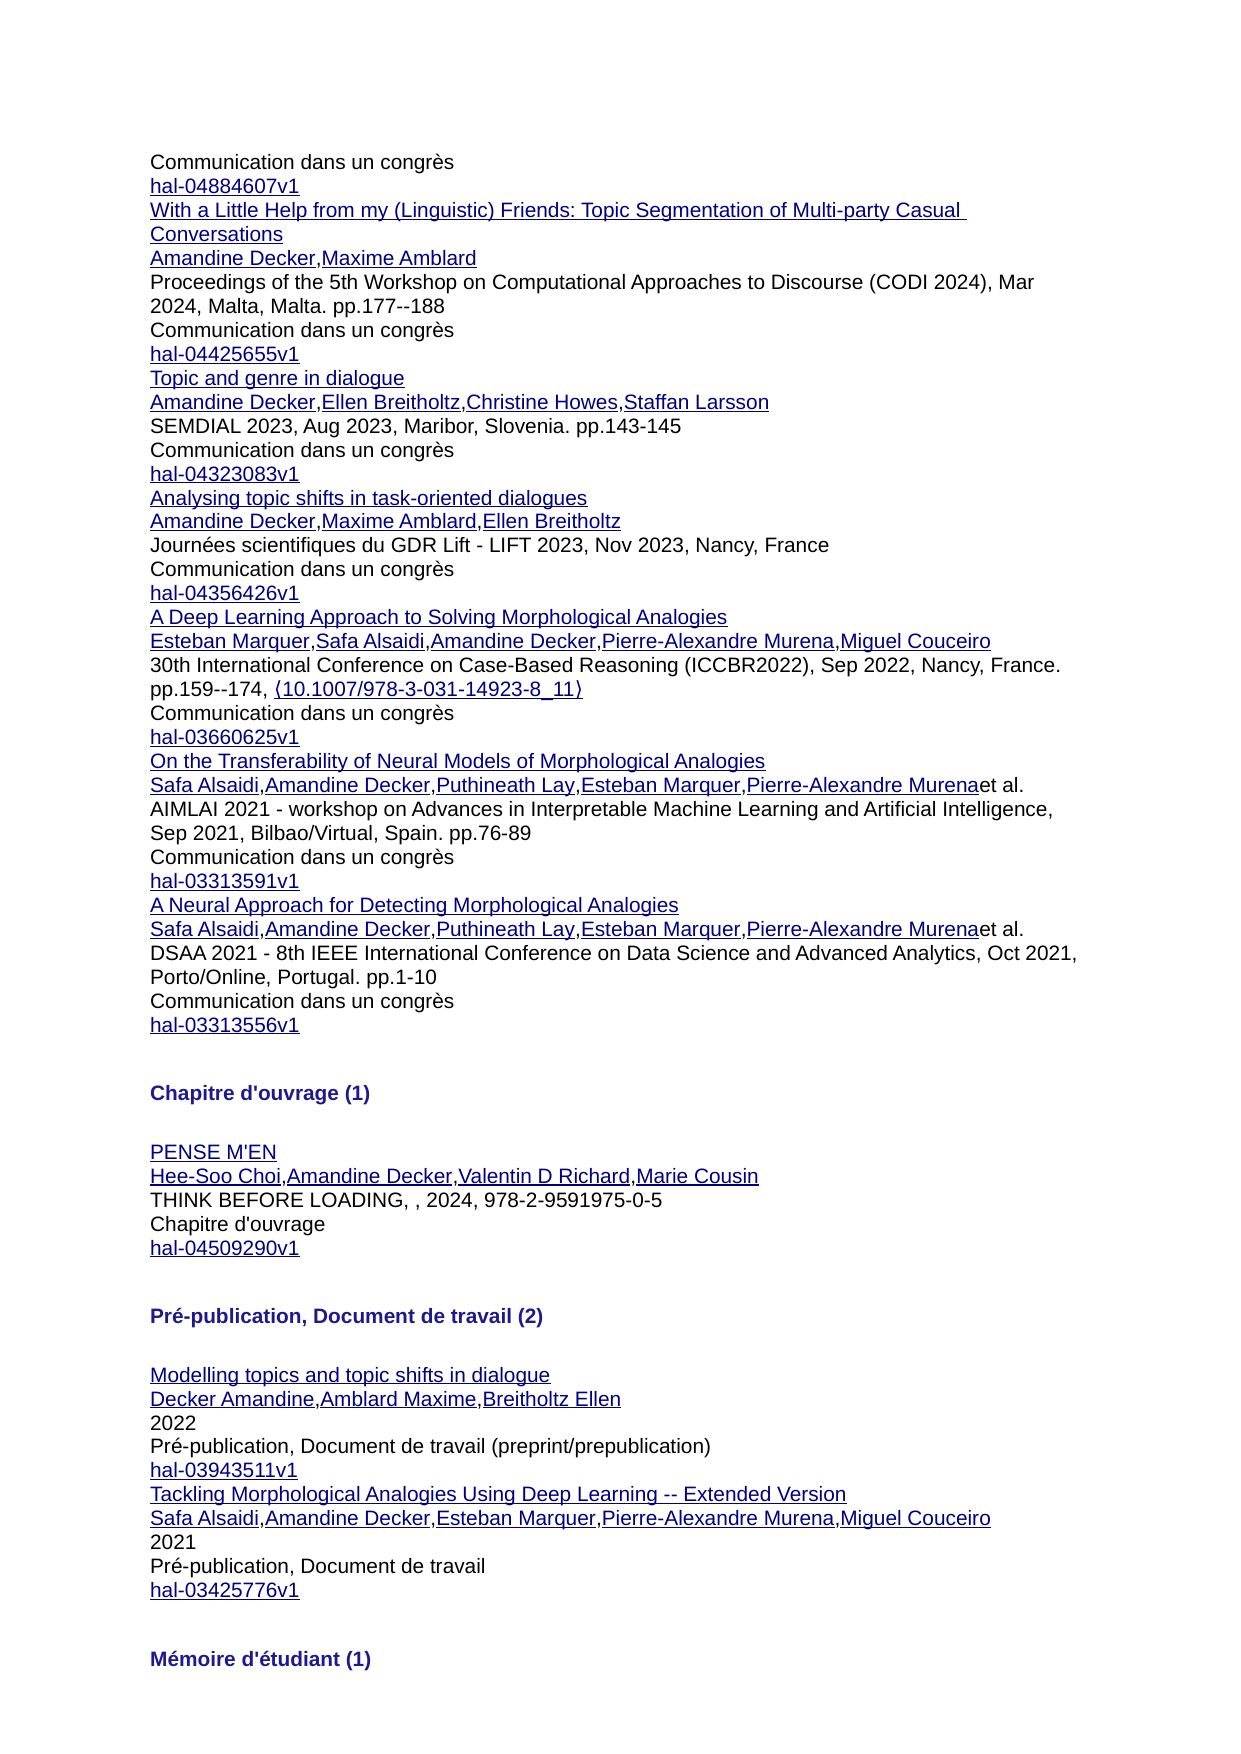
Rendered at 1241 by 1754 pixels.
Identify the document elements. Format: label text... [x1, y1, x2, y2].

subtitle Pré-publication, Document de travail (2) [150, 1304, 1090, 1328]
subtitle Chapitre d'ouvrage (1) [150, 1081, 1090, 1105]
subtitle Mémoire d'étudiant (1) [150, 1647, 1090, 1671]
table_header Modelling topics and topic shifts in dialogue Decker Amandine,Amblard Maxime,Breitholtz Ellen 2022 Pré-publication, Document de travail (preprint/prepublication) hal-03943511v1 [150, 1363, 1090, 1482]
table_cell Analysing topic shifts in task-oriented dialogues Amandine Decker,Maxime Amblard,Ellen Breitholtz Journées scientifiques du GDR Lift - LIFT 2023, Nov 2023, Nancy, France Communication dans un congrès hal-04356426v1 [150, 485, 1090, 605]
table_header PENSE M'EN Hee-Soo Choi,Amandine Decker,Valentin D Richard,Marie Cousin THINK BEFORE LOADING, , 2024, 978-2-9591975-0-5 Chapitre d'ouvrage hal-04509290v1 [150, 1140, 1090, 1259]
table_cell Wait, did you mean the doctor?&quot;: Collecting a Dialogue Corpus for Topical Analysis Amandine Decker,Vincent Tourneur,Maxime Amblard,Ellen Breitholtz SEMDIAL 2024, Sep 2024, Rovereto, Italy Communication dans un congrès hal-04884607v1 [150, 150, 1090, 198]
table_cell A Neural Approach for Detecting Morphological Analogies Safa Alsaidi,Amandine Decker,Puthineath Lay,Esteban Marquer,Pierre-Alexandre Murenaet al. DSAA 2021 - 8th IEEE International Conference on Data Science and Advanced Analytics, Oct 2021, Porto/Online, Portugal. pp.1-10 Communication dans un congrès hal-03313556v1 [150, 893, 1090, 1036]
table_cell With a Little Help from my (Linguistic) Friends: Topic Segmentation of Multi-party Casual Conversations Amandine Decker,Maxime Amblard Proceedings of the 5th Workshop on Computational Approaches to Discourse (CODI 2024), Mar 2024, Malta, Malta. pp.177--188 Communication dans un congrès hal-04425655v1 [150, 198, 1090, 366]
table_cell A Deep Learning Approach to Solving Morphological Analogies Esteban Marquer,Safa Alsaidi,Amandine Decker,Pierre-Alexandre Murena,Miguel Couceiro 30th International Conference on Case-Based Reasoning (ICCBR2022), Sep 2022, Nancy, France. pp.159--174, ⟨10.1007/978-3-031-14923-8_11⟩ Communication dans un congrès hal-03660625v1 [150, 605, 1090, 749]
table_cell Topic and genre in dialogue Amandine Decker,Ellen Breitholtz,Christine Howes,Staffan Larsson SEMDIAL 2023, Aug 2023, Maribor, Slovenia. pp.143-145 Communication dans un congrès hal-04323083v1 [150, 366, 1090, 485]
table_cell On the Transferability of Neural Models of Morphological Analogies Safa Alsaidi,Amandine Decker,Puthineath Lay,Esteban Marquer,Pierre-Alexandre Murenaet al. AIMLAI 2021 - workshop on Advances in Interpretable Machine Learning and Artificial Intelligence, Sep 2021, Bilbao/Virtual, Spain. pp.76-89 Communication dans un congrès hal-03313591v1 [150, 749, 1090, 893]
table_cell Tackling Morphological Analogies Using Deep Learning -- Extended Version Safa Alsaidi,Amandine Decker,Esteban Marquer,Pierre-Alexandre Murena,Miguel Couceiro 2021 Pré-publication, Document de travail hal-03425776v1 [150, 1482, 1090, 1602]
